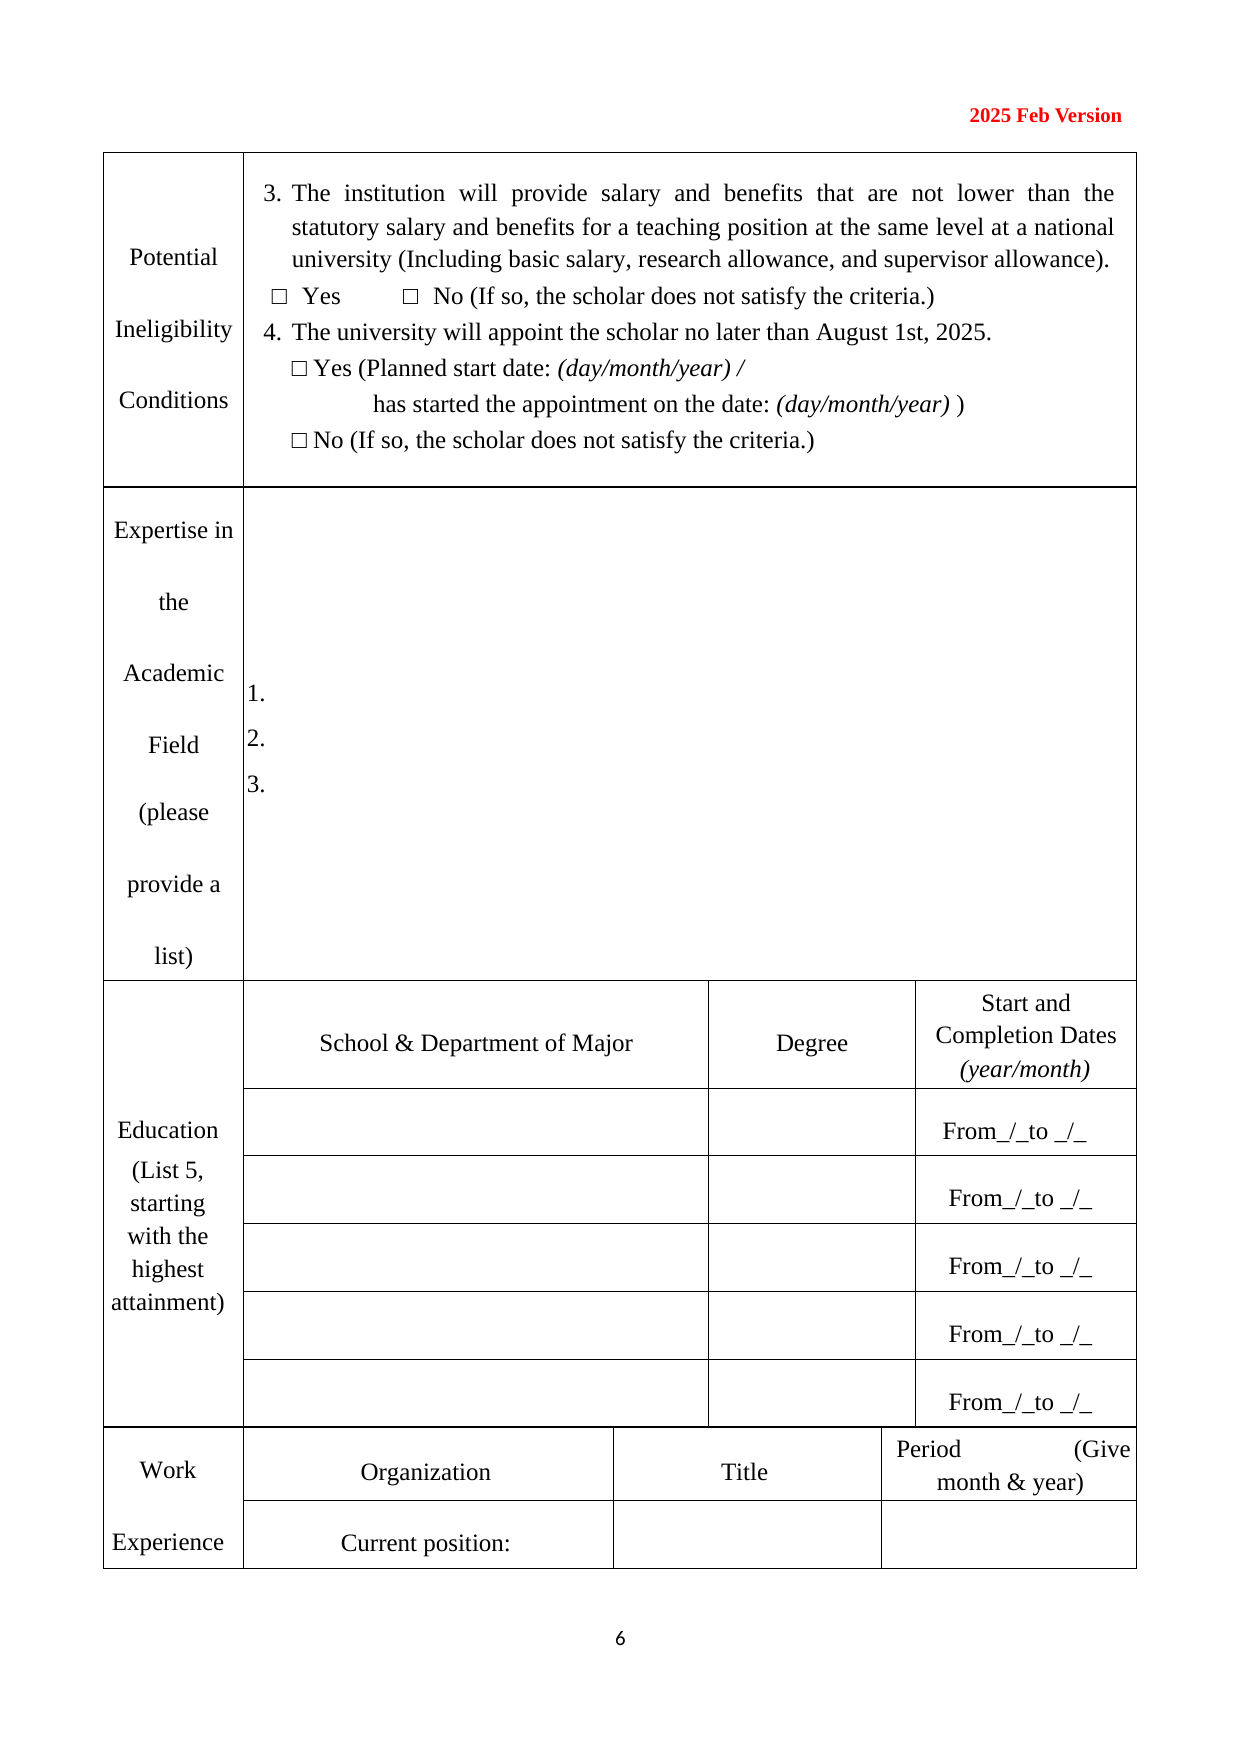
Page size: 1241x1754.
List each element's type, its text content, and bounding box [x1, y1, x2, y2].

table_cell [882, 1501, 1136, 1568]
table_cell From_/_to _/_ [916, 1156, 1136, 1223]
table_cell From_/_to _/_ [916, 1089, 1136, 1155]
table_cell [614, 1501, 881, 1568]
table_cell 1. 2. 3. [244, 488, 1136, 980]
table_cell Expertise in the Academic Field (please provide a list) [104, 488, 243, 980]
table_cell From_/_to _/_ [916, 1360, 1136, 1426]
table_cell School & Department of Major [244, 981, 708, 1087]
table_cell Work Experience (Up to 10, including current position) (please list with most recent position first) [104, 1428, 243, 1568]
table_cell Organization [244, 1428, 613, 1500]
table_cell From_/_to _/_ [916, 1292, 1136, 1359]
table_cell [244, 1292, 708, 1359]
table_cell Degree [709, 981, 915, 1087]
table_cell Title [614, 1428, 881, 1500]
table_cell Potential Ineligibility Conditions [104, 153, 243, 486]
table_cell The institution will provide salary and benefits that are not lower than the statutory salary and benefits for a teaching position at the same level at a national university (Including basic salary, research allowance, and supervisor allowance). □ Yes □ No (If so, the scholar does not satisfy the criteria.) The university will appoint the scholar no later than August 1st, 2025. □ Yes (Planned start date: (day/month/year) / has started the appointment on the date: (day/month/year) ) □ No (If so, the scholar does not satisfy the criteria.) [244, 153, 1136, 486]
table_cell [244, 1360, 708, 1426]
table_cell [709, 1292, 915, 1359]
table_cell [244, 1156, 708, 1223]
table_cell Education (List 5, starting with the highest attainment) [104, 981, 243, 1426]
table_cell [709, 1224, 915, 1291]
table_cell Current position: [244, 1501, 613, 1568]
table_cell [709, 1156, 915, 1223]
table_cell From_/_to _/_ [916, 1224, 1136, 1291]
table_cell [709, 1360, 915, 1426]
table_cell [709, 1089, 915, 1155]
table_cell [244, 1224, 708, 1291]
table_cell Period (Give month & year) [882, 1428, 1136, 1500]
table_cell Start and Completion Dates (year/month) [916, 981, 1136, 1087]
table_cell [244, 1089, 708, 1155]
